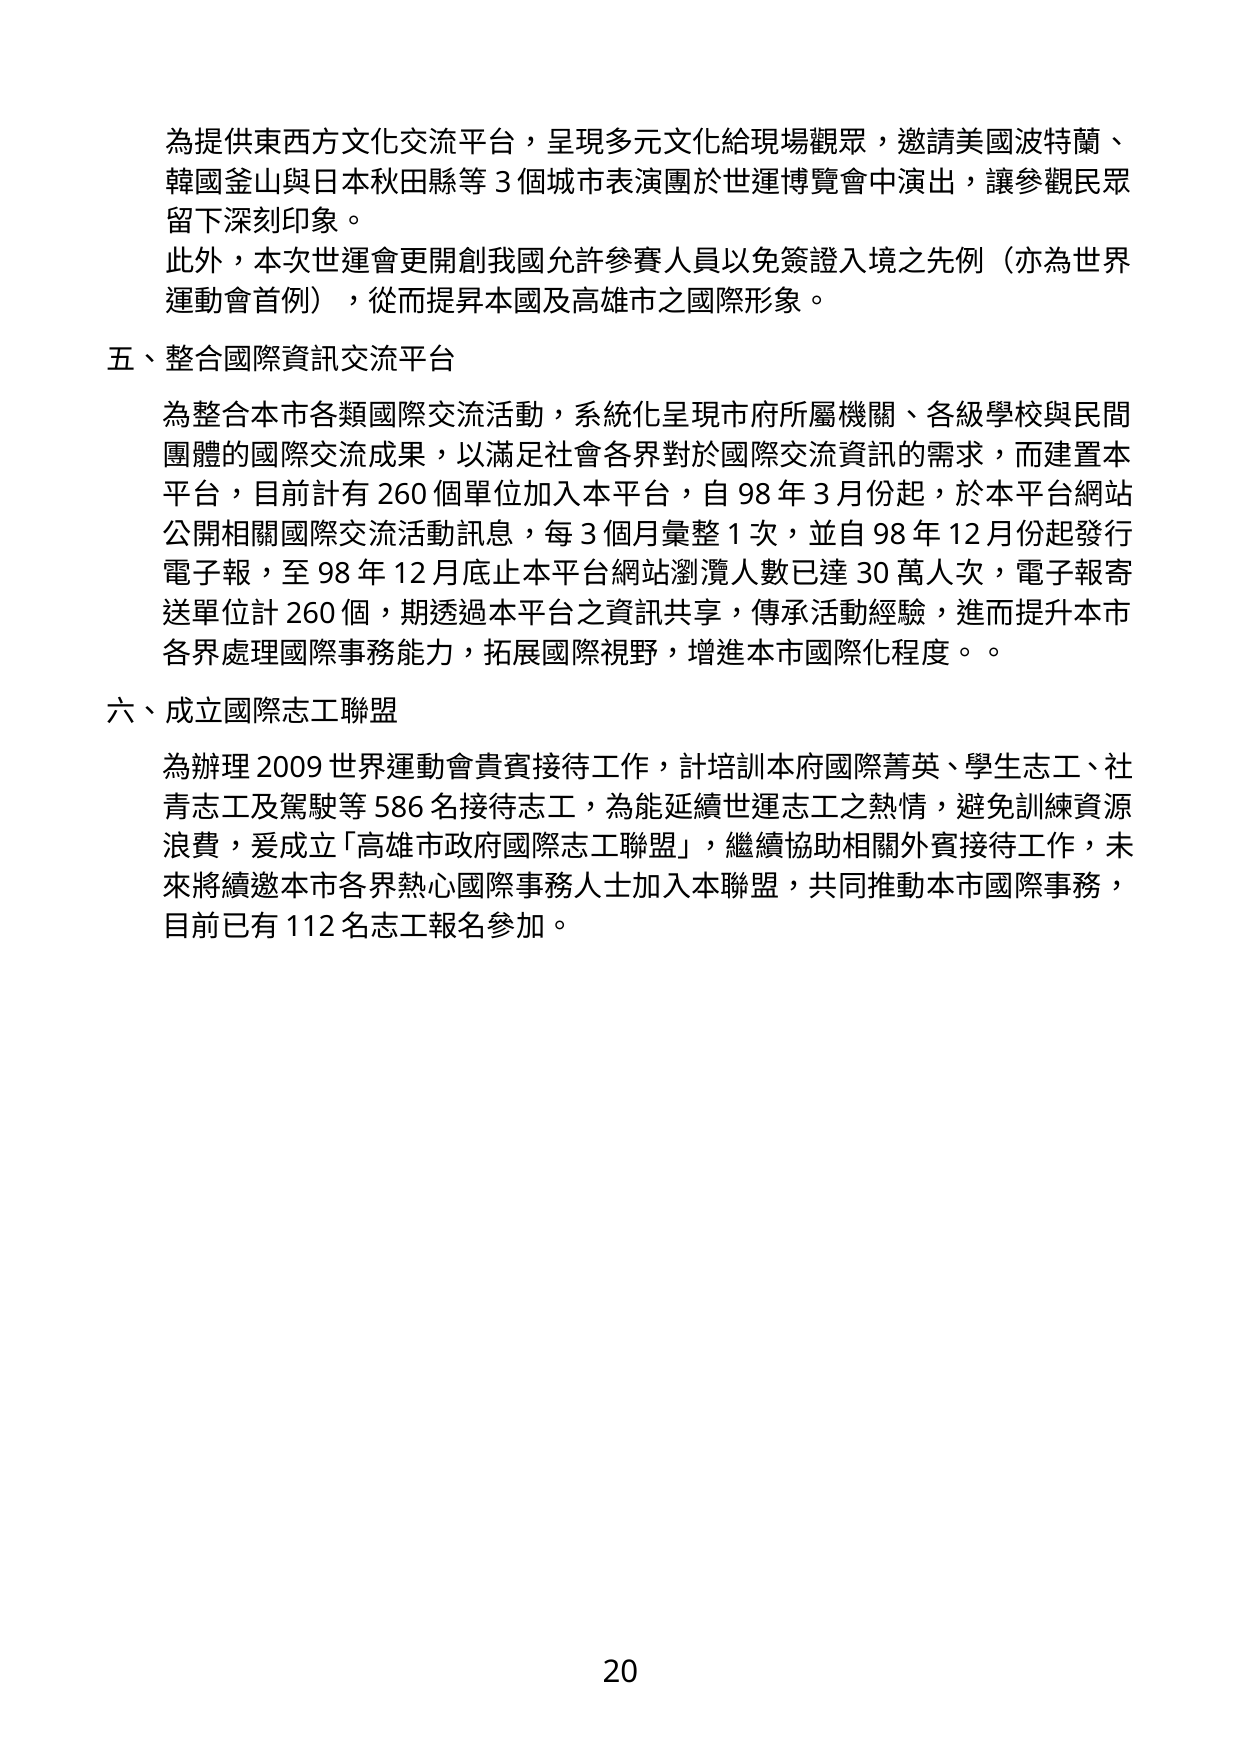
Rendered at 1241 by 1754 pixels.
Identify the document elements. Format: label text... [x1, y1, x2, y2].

text 為辦理2009世界運動會貴賓接待工作，計培訓本府國際菁英、學生志工、社青志工及駕駛等586名接待志工，為能延續世運志工之熱情，避免訓練資源浪費，爰成立「高雄市政府國際志工聯盟」，繼續協助相關外賓接待工作，未來將續邀本市各界熱心國際事務人士加入本聯盟，共同推動本市國際事務，目前已有112名志工報名參加。 [162, 746, 1134, 944]
text 為整合本市各類國際交流活動，系統化呈現市府所屬機關、各級學校與民間團體的國際交流成果，以滿足社會各界對於國際交流資訊的需求，而建置本平台，目前計有260個單位加入本平台，自98年3月份起，於本平台網站公開相關國際交流活動訊息，每3個月彙整1次，並自98年12月份起發行電子報，至98年12月底止本平台網站瀏灠人數已達30萬人次，電子報寄送單位計260個，期透過本平台之資訊共享，傳承活動經驗，進而提升本市各界處理國際事務能力，拓展國際視野，增進本市國際化程度。。 [162, 394, 1134, 671]
text 此外，本次世運會更開創我國允許參賽人員以免簽證入境之先例（亦為世界運動會首例），從而提昇本國及高雄市之國際形象。 [165, 240, 1134, 319]
text 六、成立國際志工聯盟 [106, 671, 1134, 746]
text 為提供東西方文化交流平台，呈現多元文化給現場觀眾，邀請美國波特蘭、韓國釜山與日本秋田縣等3個城市表演團於世運博覽會中演出，讓參觀民眾留下深刻印象。 [165, 121, 1134, 240]
text 五、整合國際資訊交流平台 [106, 319, 1134, 394]
